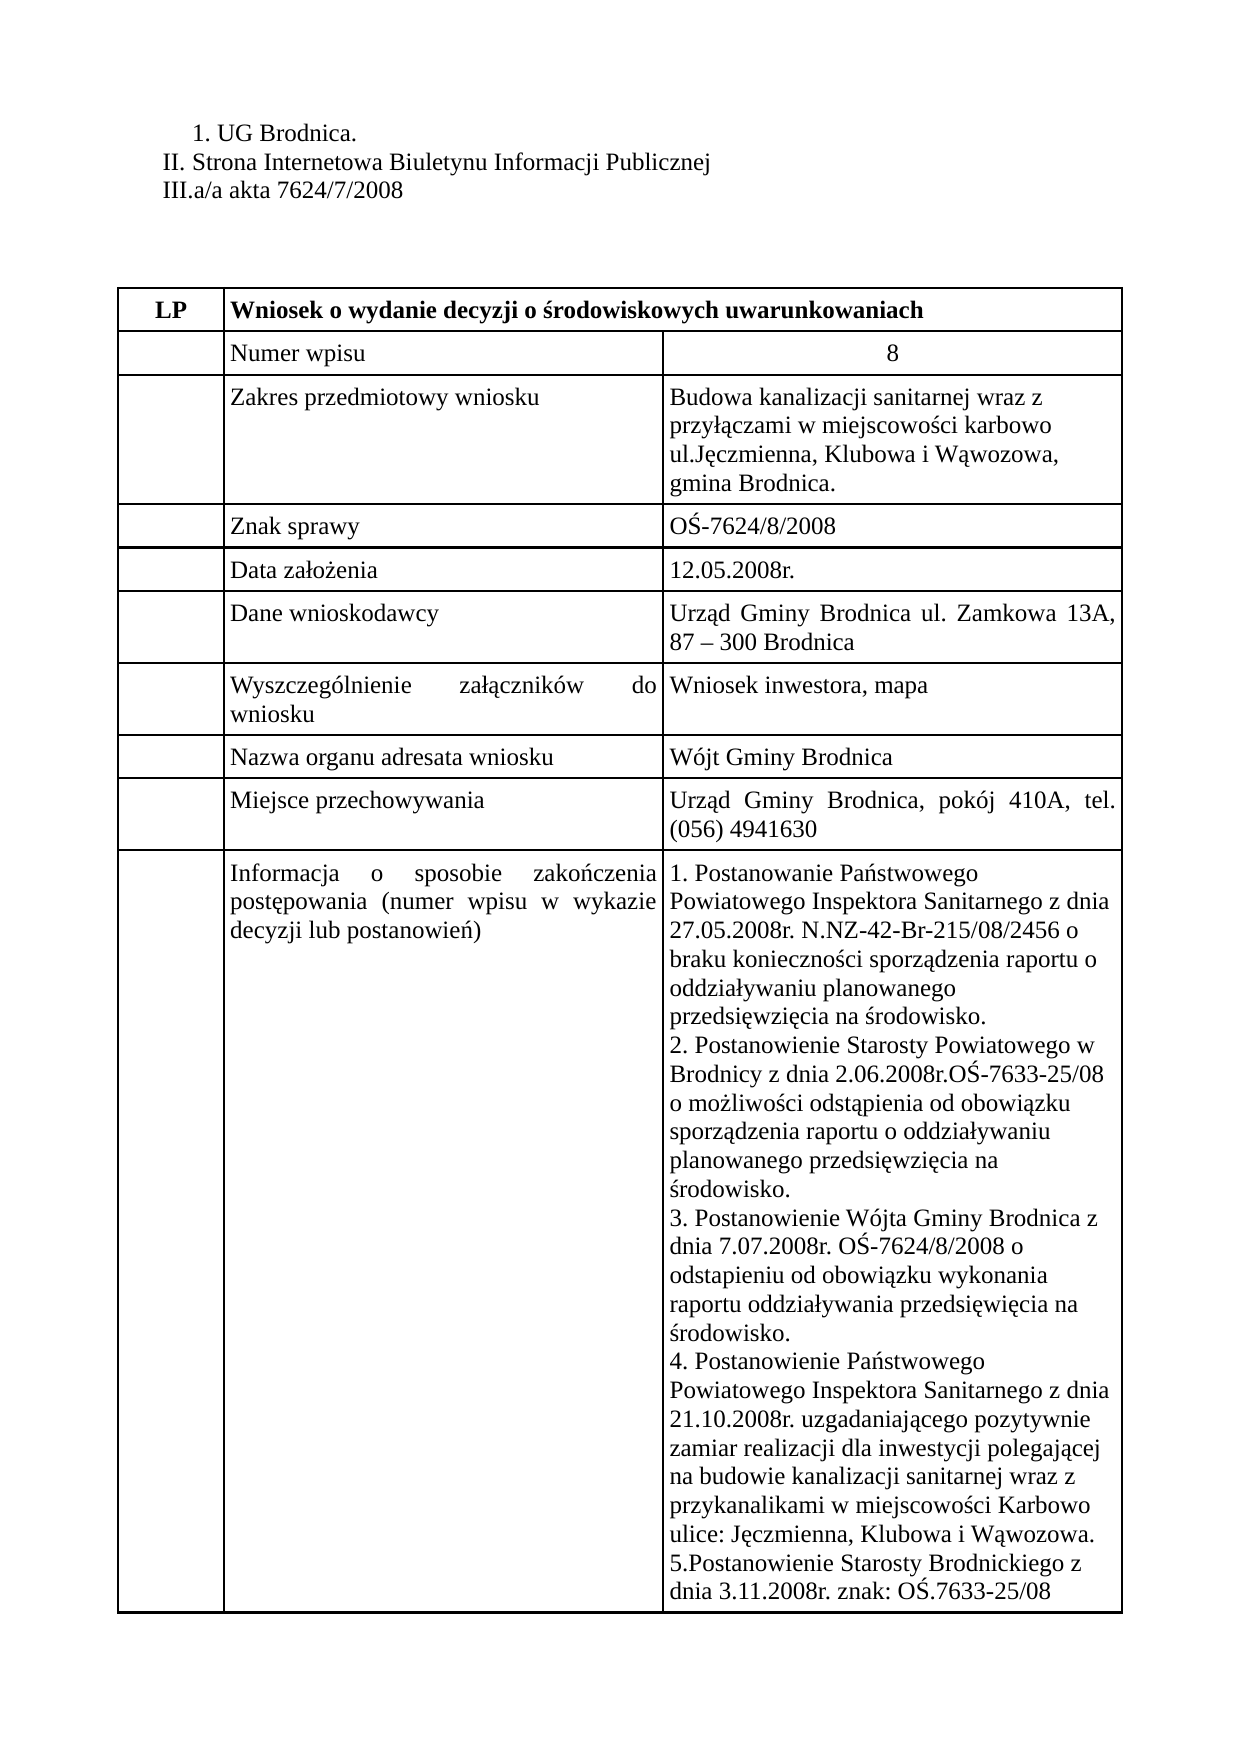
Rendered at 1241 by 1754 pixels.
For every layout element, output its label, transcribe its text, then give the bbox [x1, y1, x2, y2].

table_header LP [119, 289, 223, 330]
table_cell Data założenia [225, 549, 662, 590]
table_cell [119, 736, 223, 777]
table_cell [119, 505, 223, 546]
table_cell 1. Postanowanie Państwowego Powiatowego Inspektora Sanitarnego z dnia 27.05.2008r. N.NZ-42-Br-215/08/2456 o braku konieczności sporządzenia raportu o oddziaływaniu planowanego przedsięwzięcia na środowisko. 2. Postanowienie Starosty Powiatowego w Brodnicy z dnia 2.06.2008r.OŚ-7633-25/08 o możliwości odstąpienia od obowiązku sporządzenia raportu o oddziaływaniu planowanego przedsięwzięcia na środowisko. 3. Postanowienie Wójta Gminy Brodnica z dnia 7.07.2008r. OŚ-7624/8/2008 o odstapieniu od obowiązku wykonania raportu oddziaływania przedsięwięcia na środowisko. 4. Postanowienie Państwowego Powiatowego Inspektora Sanitarnego z dnia 21.10.2008r. uzgadaniającego pozytywnie zamiar realizacji dla inwestycji polegającej na budowie kanalizacji sanitarnej wraz z przykanalikami w miejscowości Karbowo ulice: Jęczmienna, Klubowa i Wąwozowa. 5.Postanowienie Starosty Brodnickiego z dnia 3.11.2008r. znak: OŚ.7633-25/08 [664, 851, 1121, 1611]
table_cell Dane wnioskodawcy [225, 592, 662, 662]
table_cell Wniosek inwestora, mapa [664, 664, 1121, 734]
table_cell [119, 779, 223, 849]
table_cell Znak sprawy [225, 505, 662, 546]
table_cell [119, 851, 223, 1611]
table_cell OŚ-7624/8/2008 [664, 505, 1121, 546]
table_cell [119, 664, 223, 734]
table_cell Zakres przedmiotowy wniosku [225, 376, 662, 503]
table_cell 12.05.2008r. [664, 549, 1121, 590]
table_cell Wójt Gminy Brodnica [664, 736, 1121, 777]
table_cell Wyszczególnienie załączników do wniosku [225, 664, 662, 734]
table_cell 8 [664, 332, 1121, 373]
table_cell Budowa kanalizacji sanitarnej wraz z przyłączami w miejscowości karbowo ul.Jęczmienna, Klubowa i Wąwozowa, gmina Brodnica. [664, 376, 1121, 503]
list a/a akta 7624/7/2008 [162, 176, 1122, 204]
table_cell Urząd Gminy Brodnica ul. Zamkowa 13A, 87 – 300 Brodnica [664, 592, 1121, 662]
list Strona Internetowa Biuletynu Informacji Publicznej [162, 147, 1122, 176]
table_cell [119, 592, 223, 662]
table_cell Urząd Gminy Brodnica, pokój 410A, tel. (056) 4941630 [664, 779, 1121, 849]
table_cell [119, 332, 223, 373]
table_cell Numer wpisu [225, 332, 662, 373]
list 1. UG Brodnica. [162, 118, 1122, 147]
table_header Wniosek o wydanie decyzji o środowiskowych uwarunkowaniach [225, 289, 1121, 330]
table_cell Informacja o sposobie zakończenia postępowania (numer wpisu w wykazie decyzji lub postanowień) [225, 851, 662, 1611]
table_cell [119, 376, 223, 503]
table_cell [119, 549, 223, 590]
table_cell Nazwa organu adresata wniosku [225, 736, 662, 777]
table_cell Miejsce przechowywania [225, 779, 662, 849]
